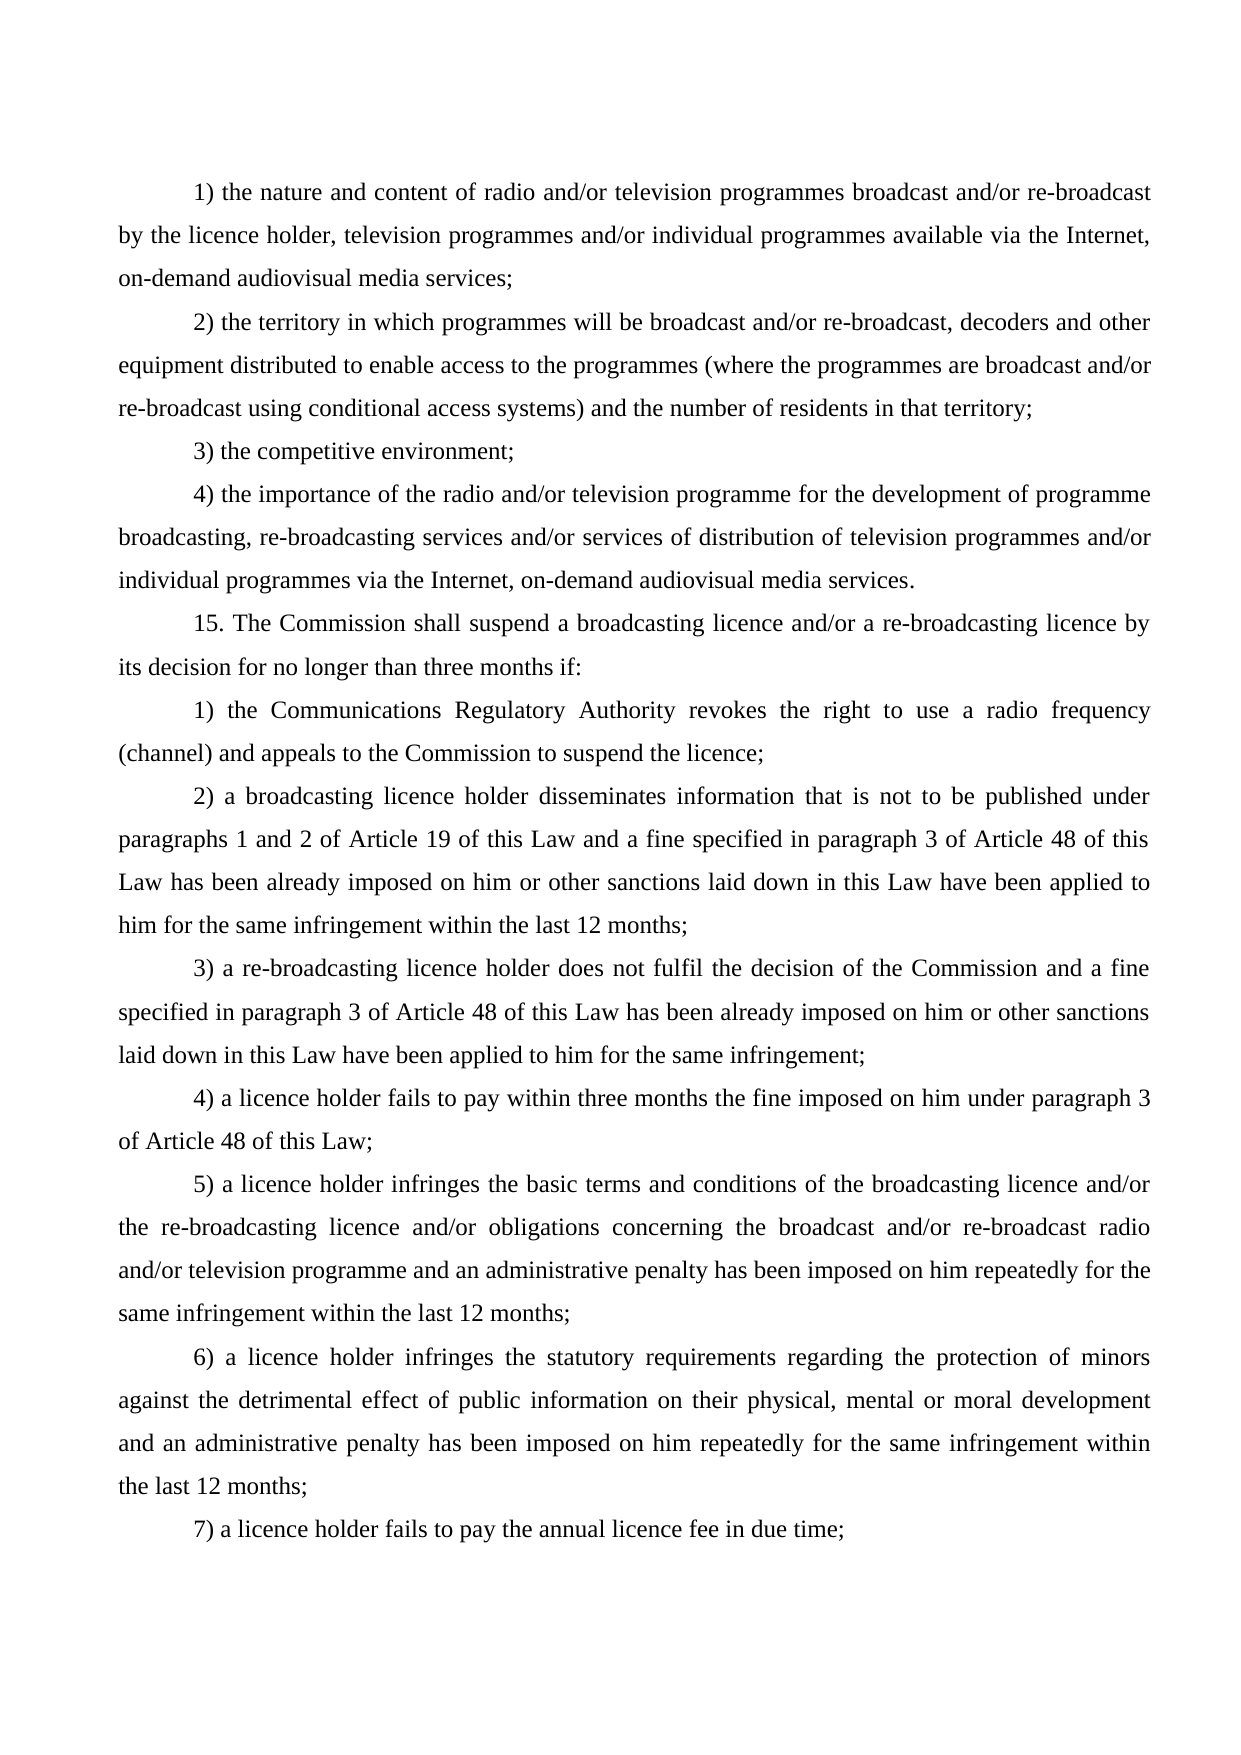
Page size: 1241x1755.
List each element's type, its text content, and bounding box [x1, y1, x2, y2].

text 1) the nature and content of radio and/or television programmes broadcast and/or re-broadcast by the licence holder, television programmes and/or individual programmes available via the Internet, on-demand audiovisual media services; [118, 177, 1152, 292]
text 2) the territory in which programmes will be broadcast and/or re-broadcast, decoders and other equipment distributed to enable access to the programmes (where the programmes are broadcast and/or re-broadcast using conditional access systems) and the number of residents in that territory; [118, 307, 1152, 422]
text 4) a licence holder fails to pay within three months the fine imposed on him under paragraph 3 of Article 48 of this Law; [118, 1083, 1152, 1155]
text 1) the Communications Regulatory Authority revokes the right to use a radio frequency (channel) and appeals to the Commission to suspend the licence; [118, 695, 1152, 767]
text 3) the competitive environment; [118, 436, 1152, 465]
text 4) the importance of the radio and/or television programme for the development of programme broadcasting, re-broadcasting services and/or services of distribution of television programmes and/or individual programmes via the Internet, on-demand audiovisual media services. [118, 479, 1152, 594]
text 6) a licence holder infringes the statutory requirements regarding the protection of minors against the detrimental effect of public information on their physical, mental or moral development and an administrative penalty has been imposed on him repeatedly for the same infringement within the last 12 months; [118, 1342, 1152, 1500]
text 2) a broadcasting licence holder disseminates information that is not to be published under paragraphs 1 and 2 of Article 19 of this Law and a fine specified in paragraph 3 of Article 48 of this Law has been already imposed on him or other sanctions laid down in this Law have been applied to him for the same infringement within the last 12 months; [118, 781, 1152, 939]
text 5) a licence holder infringes the basic terms and conditions of the broadcasting licence and/or the re-broadcasting licence and/or obligations concerning the broadcast and/or re-broadcast radio and/or television programme and an administrative penalty has been imposed on him repeatedly for the same infringement within the last 12 months; [118, 1169, 1152, 1327]
text 15. The Commission shall suspend a broadcasting licence and/or a re-broadcasting licence by its decision for no longer than three months if: [118, 608, 1152, 680]
text 7) a licence holder fails to pay the annual licence fee in due time; [118, 1514, 1152, 1543]
text 3) a re-broadcasting licence holder does not fulfil the decision of the Commission and a fine specified in paragraph 3 of Article 48 of this Law has been already imposed on him or other sanctions laid down in this Law have been applied to him for the same infringement; [118, 953, 1152, 1068]
